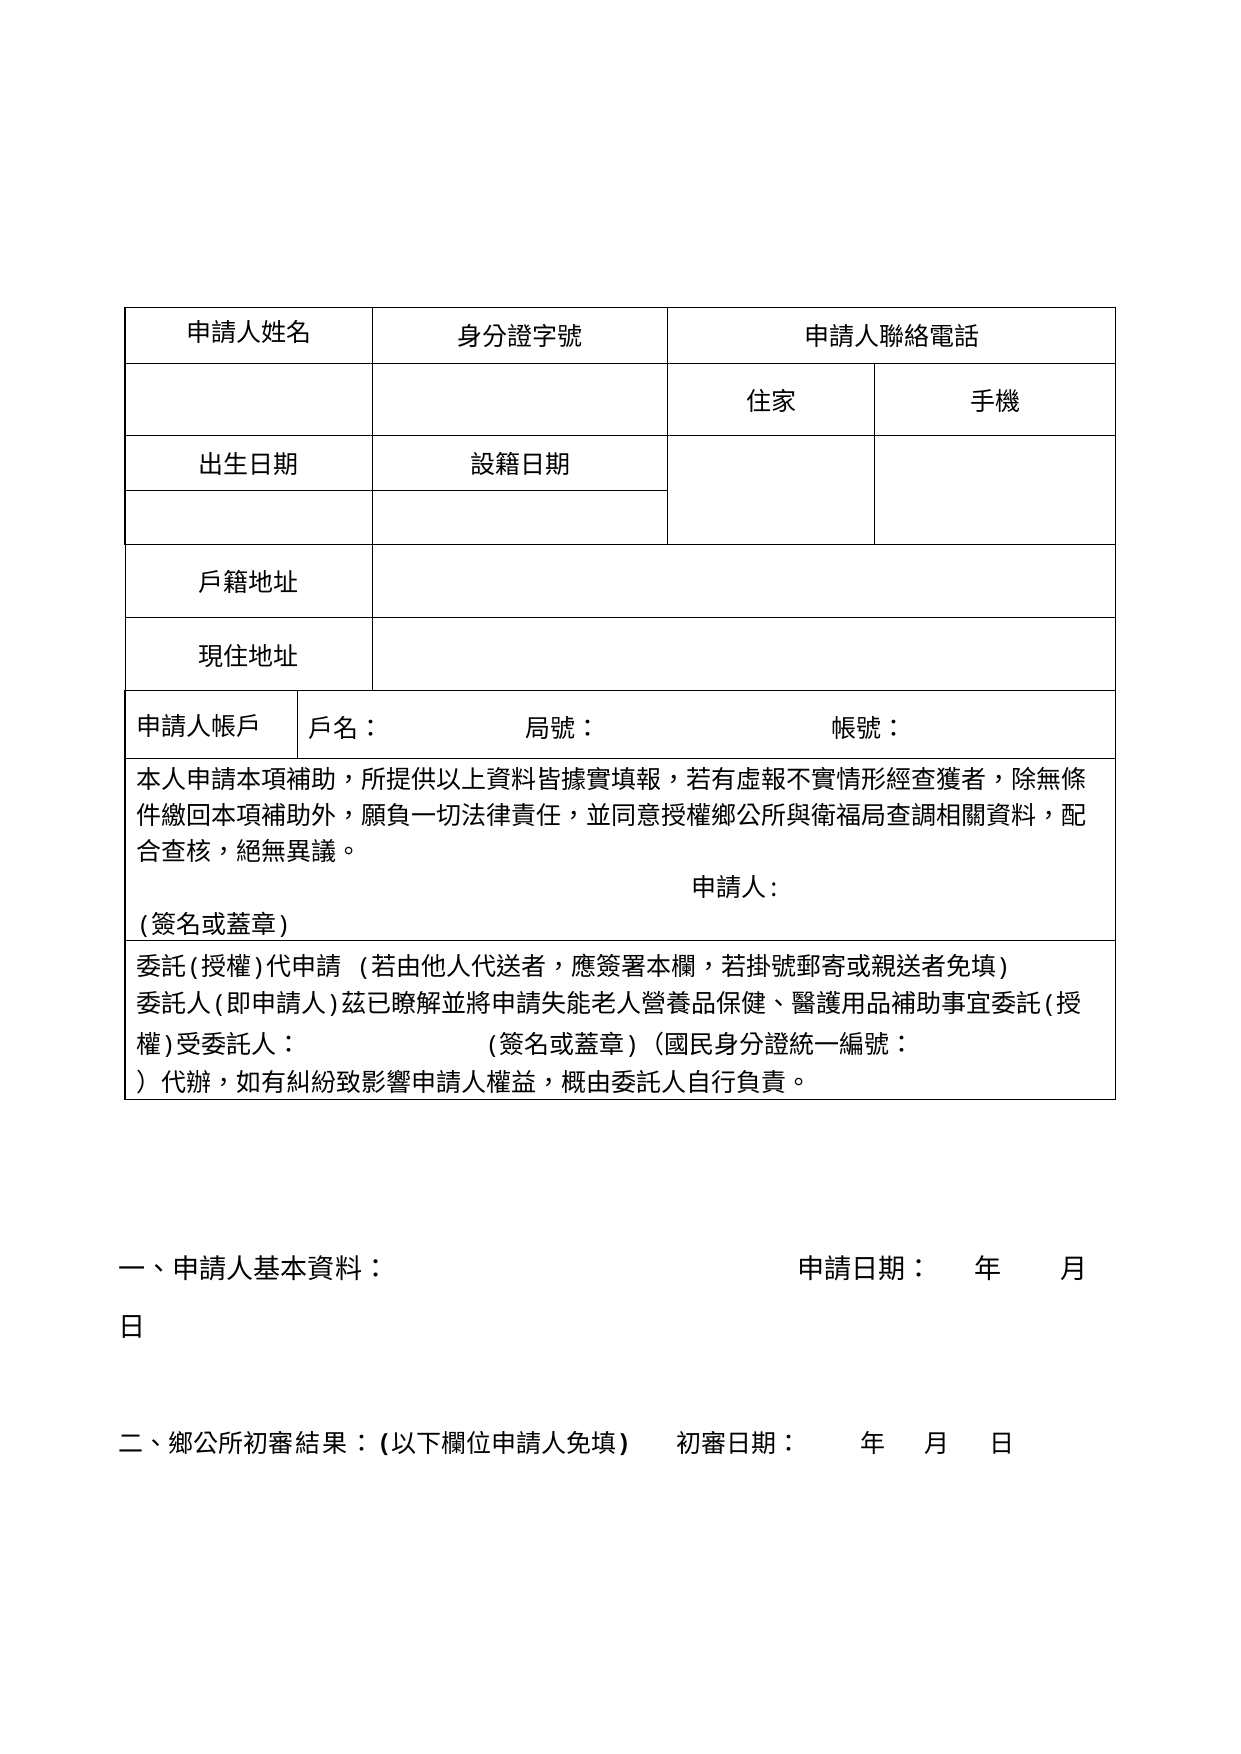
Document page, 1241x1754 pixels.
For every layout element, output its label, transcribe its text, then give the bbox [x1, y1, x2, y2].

table_cell 設籍日期 [373, 436, 667, 490]
table_header 申請人姓名 [126, 308, 372, 362]
text 一、申請人基本資料： 申請日期： 年 月 日 [118, 1227, 1122, 1344]
table_cell 委託(授權)代申請 (若由他人代送者，應簽署本欄，若掛號郵寄或親送者免填) 委託人(即申請人)茲已瞭解並將申請失能老人營養品保健、醫護用品補助事宜委託(授權)受委託人： (簽名或蓋章)（國民身分證統一編號： ）代辦，如有糾紛致影響申請人權益，概由委託人自行負責。 [126, 941, 1115, 1098]
table_cell 住家 [668, 364, 874, 435]
table_header 身分證字號 [373, 308, 667, 362]
text 二、鄉公所初審結果：(以下欄位申請人免填) 初審日期： 年 月 日 [118, 1402, 1122, 1460]
table_cell 出生日期 [126, 436, 372, 490]
table_cell [373, 545, 1115, 617]
table_cell 手機 [875, 364, 1115, 435]
table_cell 戶籍地址 [126, 545, 372, 617]
table_cell [373, 491, 667, 544]
table_cell 現住地址 [126, 618, 372, 690]
table_cell [126, 491, 372, 544]
table_cell [126, 364, 372, 435]
table_cell 申請人帳戶 [126, 691, 297, 758]
table_cell 本人申請本項補助，所提供以上資料皆據實填報，若有虛報不實情形經查獲者，除無條件繳回本項補助外，願負一切法律責任，並同意授權鄉公所與衛福局查調相關資料，配合查核，絕無異議。 申請人: (簽名或蓋章) [126, 759, 1115, 940]
table_header 申請人聯絡電話 [668, 308, 1115, 362]
table_cell 戶名： 局號： 帳號： [298, 691, 1115, 758]
table_cell [373, 364, 667, 435]
table_cell [668, 436, 874, 544]
table_cell [875, 436, 1115, 544]
table_cell [373, 618, 1115, 690]
